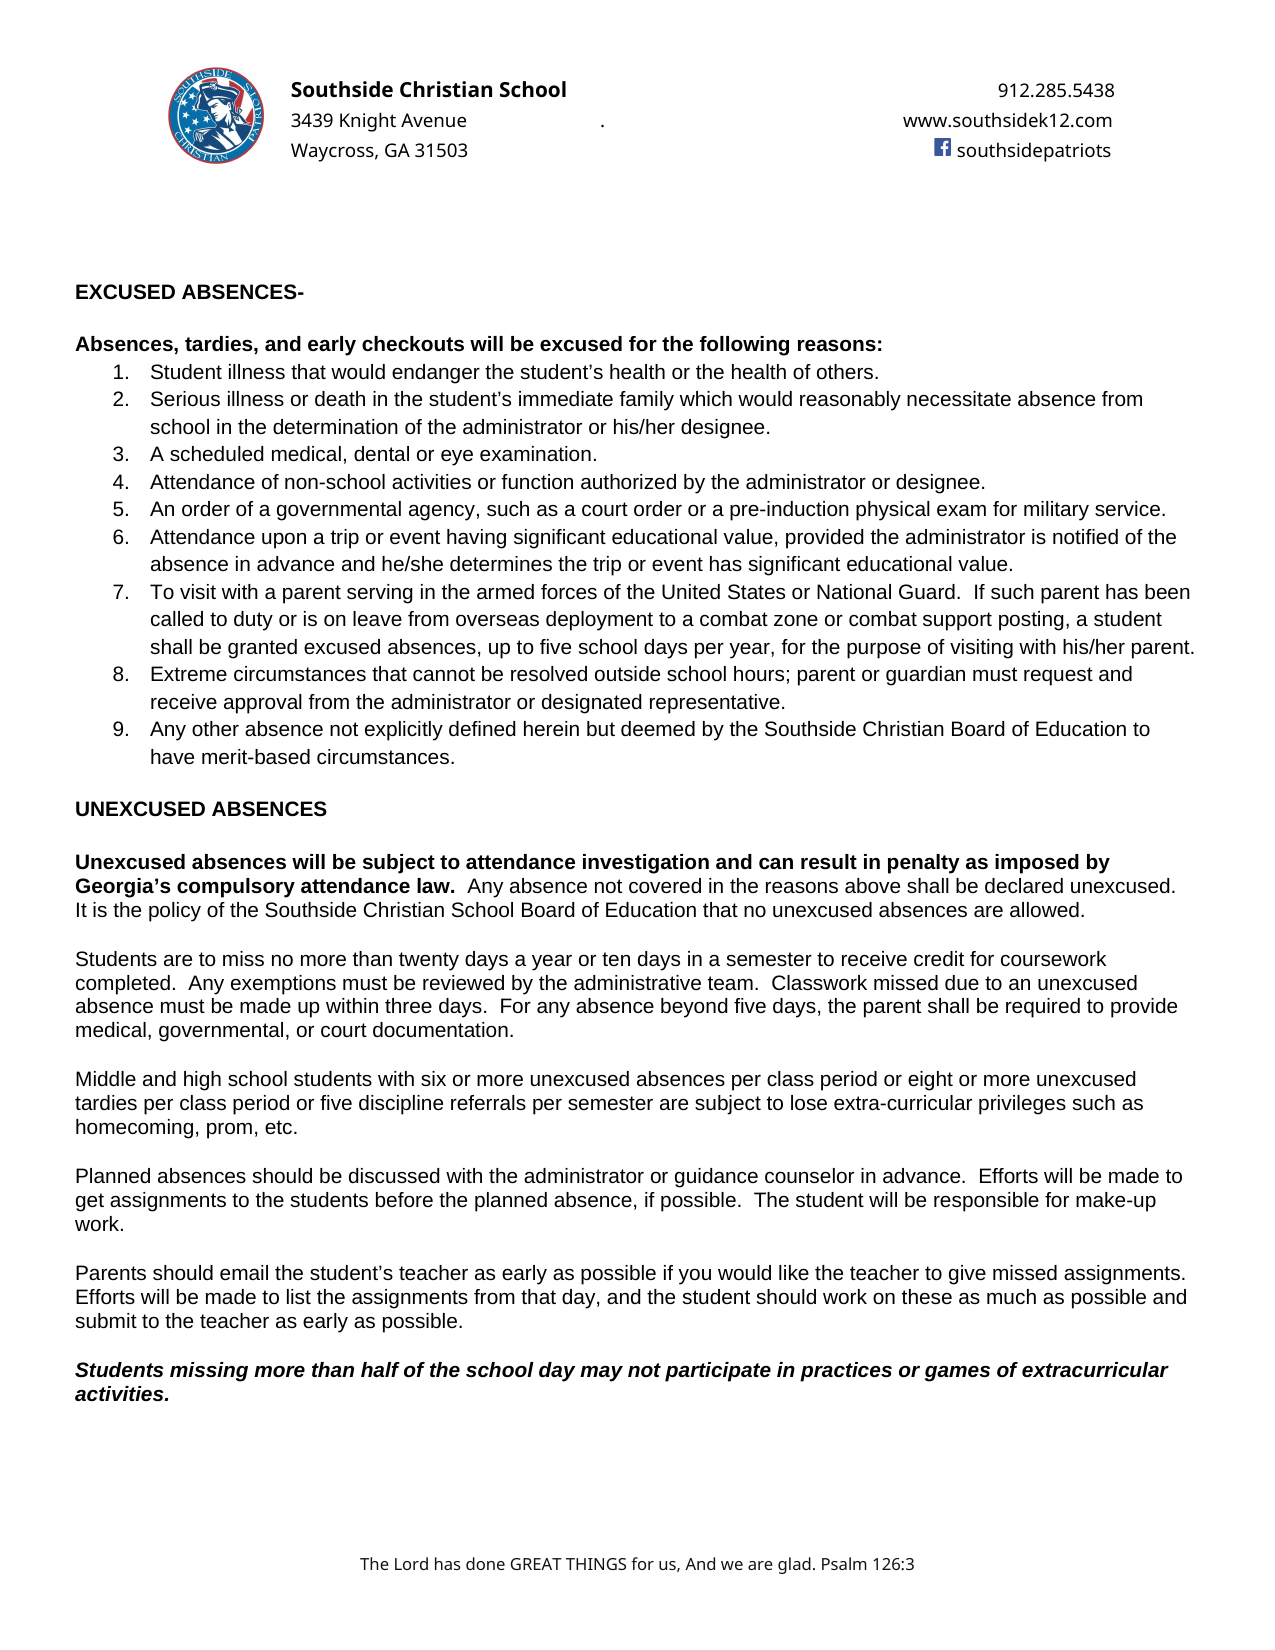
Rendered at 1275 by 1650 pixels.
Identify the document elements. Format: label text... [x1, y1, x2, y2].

text Students missing more than half of the school day may not participate in practices or games of extracurricular activities. [75, 1358, 1200, 1406]
list Student illness that would endanger the student’s health or the health of others. [112, 359, 1200, 383]
picture [150, 30, 388, 259]
list Attendance upon a trip or event having significant educational value, provided the administrator is notified of the absence in advance and he/she determines the trip or event has significant educational value. [112, 524, 1200, 576]
text Absences, tardies, and early checkouts will be excused for the following reasons: [75, 332, 1200, 356]
list A scheduled medical, dental or eye examination. [112, 442, 1200, 466]
text EXCUSED ABSENCES- [75, 279, 1200, 303]
text Parents should email the student’s teacher as early as possible if you would like the teacher to give missed assignments. Efforts will be made to list the assignments from that day, and the student should work on these as much as possible and submit to the teacher as early as possible. [75, 1261, 1200, 1333]
text Planned absences should be discussed with the administrator or guidance counselor in advance. Efforts will be made to get assignments to the students before the planned absence, if possible. The student will be responsible for make-up work. [75, 1164, 1200, 1236]
text UNEXCUSED ABSENCES [75, 797, 1200, 821]
list Serious illness or death in the student’s immediate family which would reasonably necessitate absence from school in the determination of the administrator or his/her designee. [112, 387, 1200, 438]
picture [934, 138, 951, 156]
text Middle and high school students with six or more unexcused absences per class period or eight or more unexcused tardies per class period or five discipline referrals per semester are subject to lose extra-curricular privileges such as homecoming, prom, etc. [75, 1067, 1200, 1139]
list To visit with a parent serving in the armed forces of the United States or National Guard. If such parent has been called to duty or is on leave from overseas deployment to a combat zone or combat support posting, a student shall be granted excused absences, up to five school days per year, for the purpose of visiting with his/her parent. [112, 579, 1200, 658]
text Students are to miss no more than twenty days a year or ten days in a semester to receive credit for coursework completed. Any exemptions must be reviewed by the administrative team. Classwork missed due to an unexcused absence must be made up within three days. For any absence beyond five days, the parent shall be required to provide medical, governmental, or court documentation. [75, 946, 1200, 1042]
list An order of a governmental agency, such as a court order or a pre-induction physical exam for military service. [112, 497, 1200, 521]
text Unexcused absences will be subject to attendance investigation and can result in penalty as imposed by Georgia’s compulsory attendance law. Any absence not covered in the reasons above shall be declared unexcused. It is the policy of the Southside Christian School Board of Education that no unexcused absences are allowed. [75, 849, 1200, 921]
list Extreme circumstances that cannot be resolved outside school hours; parent or guardian must request and receive approval from the administrator or designated representative. [112, 662, 1200, 713]
list Any other absence not explicitly defined herein but deemed by the Southside Christian Board of Education to have merit-based circumstances. [112, 717, 1200, 768]
list Attendance of non-school activities or function authorized by the administrator or designee. [112, 469, 1200, 493]
